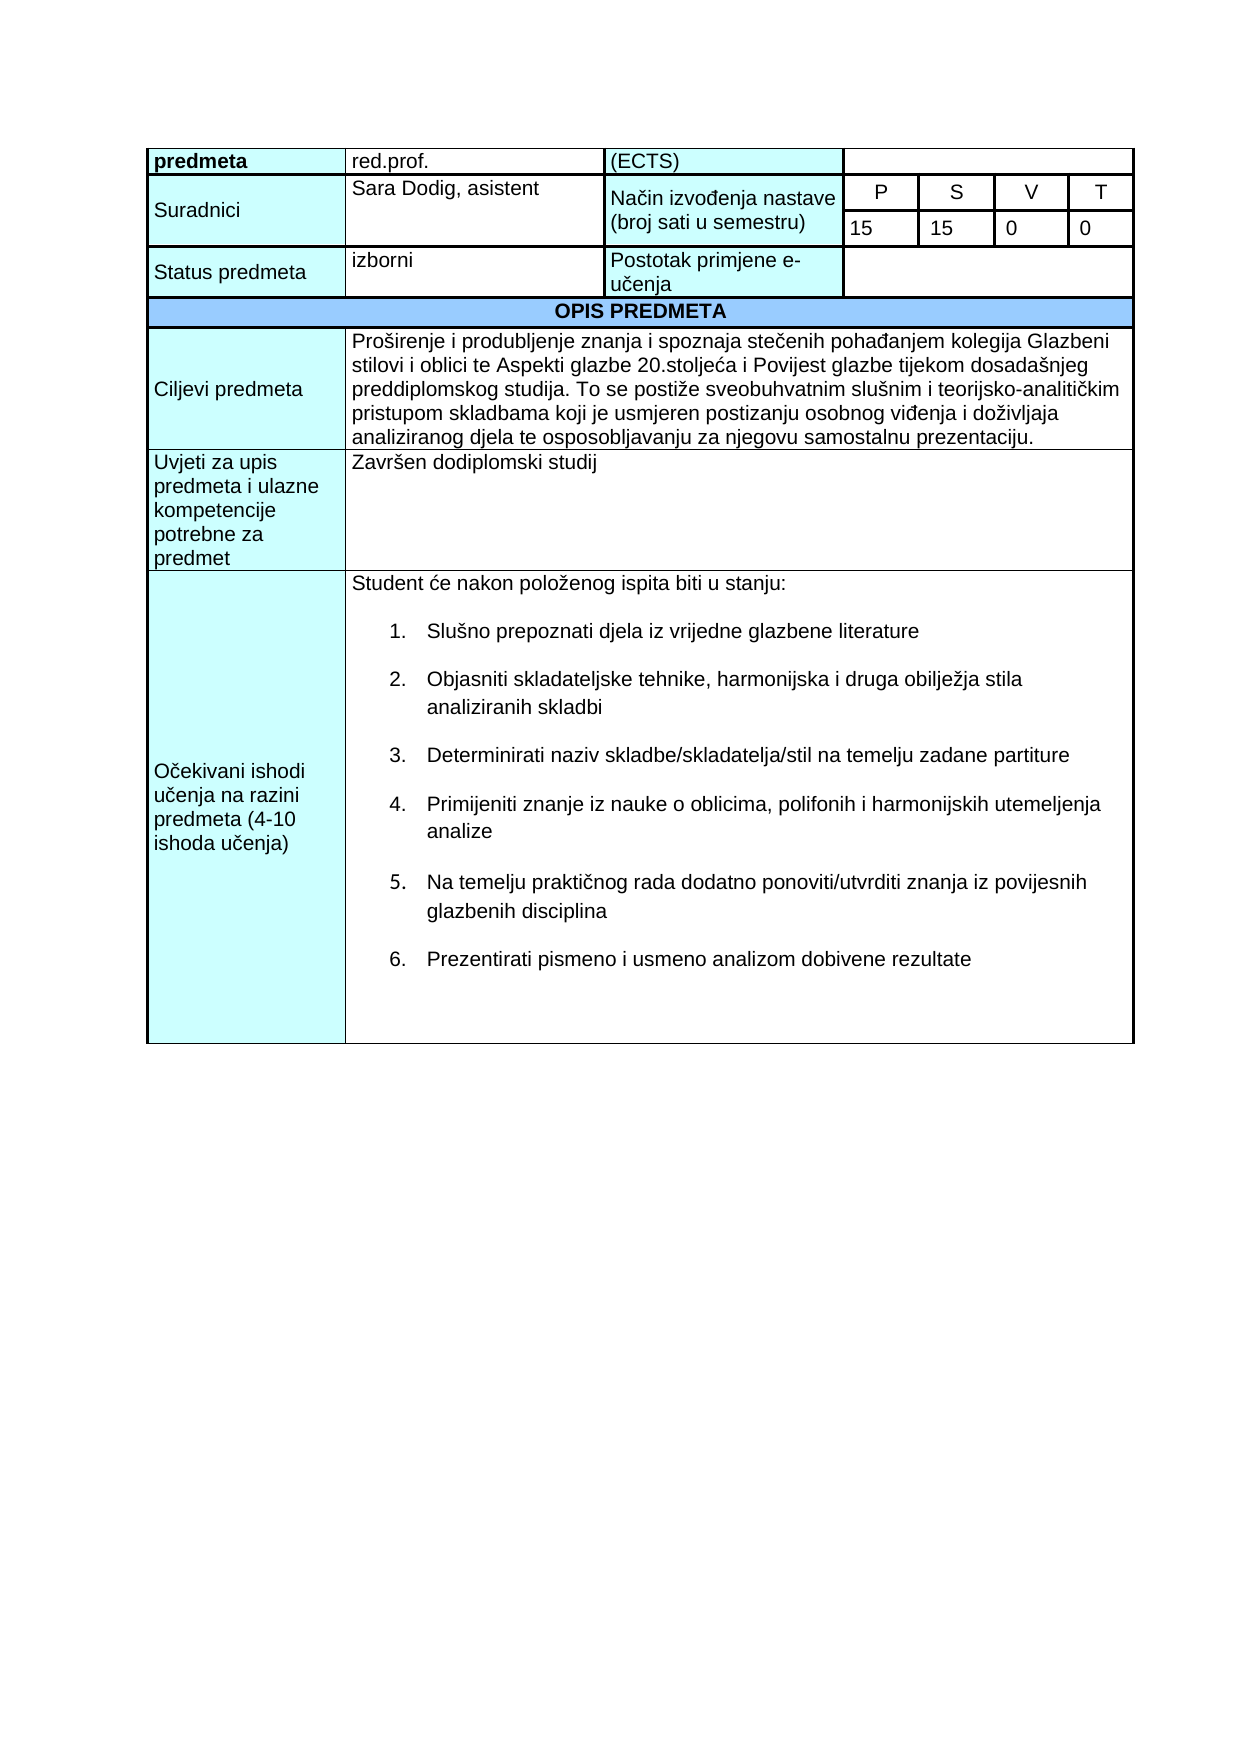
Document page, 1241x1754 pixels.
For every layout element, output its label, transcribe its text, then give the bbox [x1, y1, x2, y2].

table_cell Uvjeti za upis predmeta i ulazne kompetencije potrebne za predmet [149, 450, 345, 570]
table_cell predmeta [149, 149, 345, 173]
table_cell Završen dodiplomski studij [346, 450, 1132, 570]
table_cell Status predmeta [149, 248, 345, 296]
table_cell Student će nakon položenog ispita biti u stanju: Slušno prepoznati djela iz vrijedne glazbene literature Objasniti skladateljske tehnike, harmonijska i druga obilježja stila analiziranih skladbi Determinirati naziv skladbe/skladatelja/stil na temelju zadane partiture Primijeniti znanje iz nauke o oblicima, polifonih i harmonijskih utemeljenja analize Na temelju praktičnog rada dodatno ponoviti/utvrditi znanja iz povijesnih glazbenih disciplina Prezentirati pismeno i usmeno analizom dobivene rezultate [346, 571, 1132, 1043]
table_cell Ciljevi predmeta [149, 329, 345, 449]
table_cell 0 [1070, 212, 1132, 244]
table_cell T [1070, 176, 1132, 208]
table_cell Suradnici [149, 176, 345, 244]
table_cell 15 [920, 212, 993, 244]
table_cell (ECTS) [606, 149, 842, 173]
table_cell P [845, 176, 917, 208]
table_cell Proširenje i produbljenje znanja i spoznaja stečenih pohađanjem kolegija Glazbeni stilovi i oblici te Aspekti glazbe 20.stoljeća i Povijest glazbe tijekom dosadašnjeg preddiplomskog studija. To se postiže sveobuhvatnim slušnim i teorijsko-analitičkim pristupom skladbama koji je usmjeren postizanju osobnog viđenja i doživljaja analiziranog djela te osposobljavanju za njegovu samostalnu prezentaciju. [346, 329, 1132, 449]
table_cell S [920, 176, 993, 208]
table_cell Način izvođenja nastave (broj sati u semestru) [606, 176, 842, 244]
table_cell [845, 149, 1132, 173]
table_cell 0 [996, 212, 1067, 244]
table_cell 15 [845, 212, 917, 244]
table_cell Sara Dodig, asistent [346, 176, 603, 244]
table_cell izborni [346, 248, 603, 296]
table_cell Postotak primjene e-učenja [606, 248, 842, 296]
table_cell Očekivani ishodi učenja na razini predmeta (4-10 ishoda učenja) [149, 571, 345, 1043]
table_cell OPIS PREDMETA [149, 299, 1132, 326]
table_cell V [996, 176, 1067, 208]
table_cell [845, 248, 1132, 296]
table_cell red.prof. [346, 149, 603, 173]
